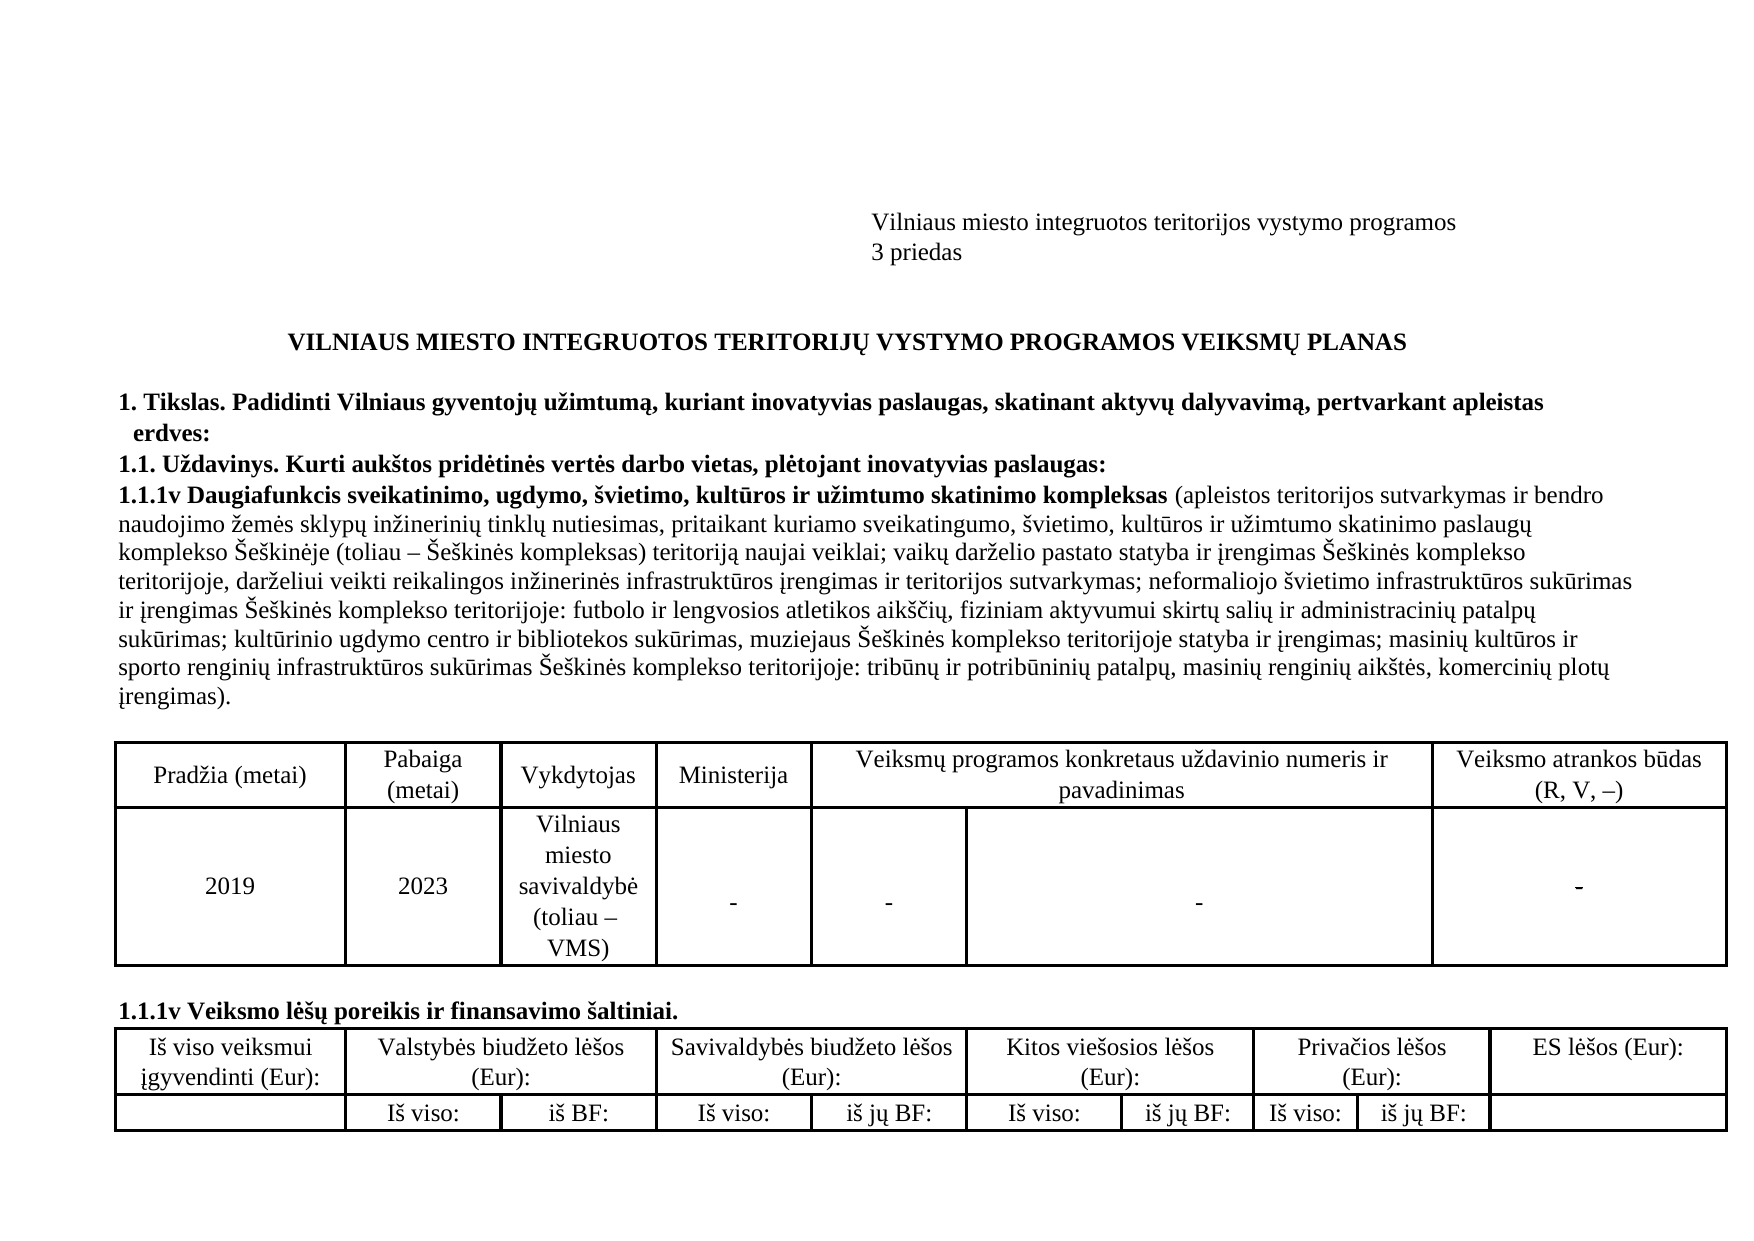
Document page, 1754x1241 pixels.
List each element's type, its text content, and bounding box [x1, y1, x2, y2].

table_header Veiksmų programos konkretaus uždavinio numeris ir pavadinimas [813, 744, 1431, 806]
table_cell Iš viso: [658, 1096, 810, 1129]
table_cell iš jų BF: [1359, 1096, 1488, 1129]
table_cell iš jų BF: [1123, 1096, 1252, 1129]
table_header Iš viso veiksmui įgyvendinti (Eur): [117, 1030, 344, 1093]
text VILNIAUS MIESTO INTEGRUOTOS TERITORIJŲ VYSTYMO PROGRAMOS VEIKSMŲ PLANAS [118, 327, 1583, 356]
table_cell Iš viso: [347, 1096, 499, 1129]
table_header Veiksmo atrankos būdas (R, V, –) [1434, 744, 1725, 806]
table_header Kitos viešosios lėšos (Eur): [968, 1030, 1252, 1093]
table_cell [1492, 1096, 1725, 1129]
table_cell iš BF: [503, 1096, 655, 1129]
table_cell [117, 1096, 344, 1129]
table_cell 2019 [117, 809, 344, 964]
table_header Pabaiga (metai) [347, 744, 499, 806]
table_header Savivaldybės biudžeto lėšos (Eur): [658, 1030, 965, 1093]
text 1.1.1v Veiksmo lėšų poreikis ir finansavimo šaltiniai. [118, 996, 1636, 1025]
text 1. Tikslas. Padidinti Vilniaus gyventojų užimtumą, kuriant inovatyvias paslaugas, skatinant aktyvų dalyvavimą, pertvarkant apleistas erdves: [118, 387, 1583, 447]
table_header Valstybės biudžeto lėšos (Eur): [347, 1030, 655, 1093]
table_cell - [968, 809, 1431, 964]
table_cell Vilniaus miesto savivaldybė (toliau – VMS) [503, 809, 655, 964]
text 1.1. Uždavinys. Kurti aukštos pridėtinės vertės darbo vietas, plėtojant inovatyvias paslaugas: [118, 449, 1636, 478]
table_cell 2023 [347, 809, 499, 964]
table_header Privačios lėšos (Eur): [1255, 1030, 1488, 1093]
table_header Ministerija [658, 744, 810, 806]
table_header Pradžia (metai) [117, 744, 344, 806]
table_cell iš jų BF: [813, 1096, 965, 1129]
table_cell - [1434, 809, 1725, 964]
table_header Vykdytojas [503, 744, 655, 806]
table_cell - [658, 809, 810, 964]
table_cell - [813, 809, 965, 964]
text 1.1.1v Daugiafunkcis sveikatinimo, ugdymo, švietimo, kultūros ir užimtumo skatinimo kompleksas (apleistos teritorijos sutvarkymas ir bendro naudojimo žemės sklypų inžinerinių tinklų nutiesimas, pritaikant kuriamo sveikatingumo, švietimo, kultūros ir užimtumo skatinimo paslaugų komplekso Šeškinėje (toliau – Šeškinės kompleksas) teritoriją naujai veiklai; vaikų darželio pastato statyba ir įrengimas Šeškinės komplekso teritorijoje, darželiui veikti reikalingos inžinerinės infrastruktūros įrengimas ir teritorijos sutvarkymas; neformaliojo švietimo infrastruktūros sukūrimas ir įrengimas Šeškinės komplekso teritorijoje: futbolo ir lengvosios atletikos aikščių, fiziniam aktyvumui skirtų salių ir administracinių patalpų sukūrimas; kultūrinio ugdymo centro ir bibliotekos sukūrimas, muziejaus Šeškinės komplekso teritorijoje statyba ir įrengimas; masinių kultūros ir sporto renginių infrastruktūros sukūrimas Šeškinės komplekso teritorijoje: tribūnų ir potribūninių patalpų, masinių renginių aikštės, komercinių plotų įrengimas). [118, 480, 1636, 710]
table_cell Iš viso: [968, 1096, 1120, 1129]
table_header ES lėšos (Eur): [1492, 1030, 1725, 1093]
text Vilniaus miesto integruotos teritorijos vystymo programos [118, 207, 1636, 235]
text 3 priedas [118, 237, 1636, 266]
table_cell Iš viso: [1255, 1096, 1356, 1129]
